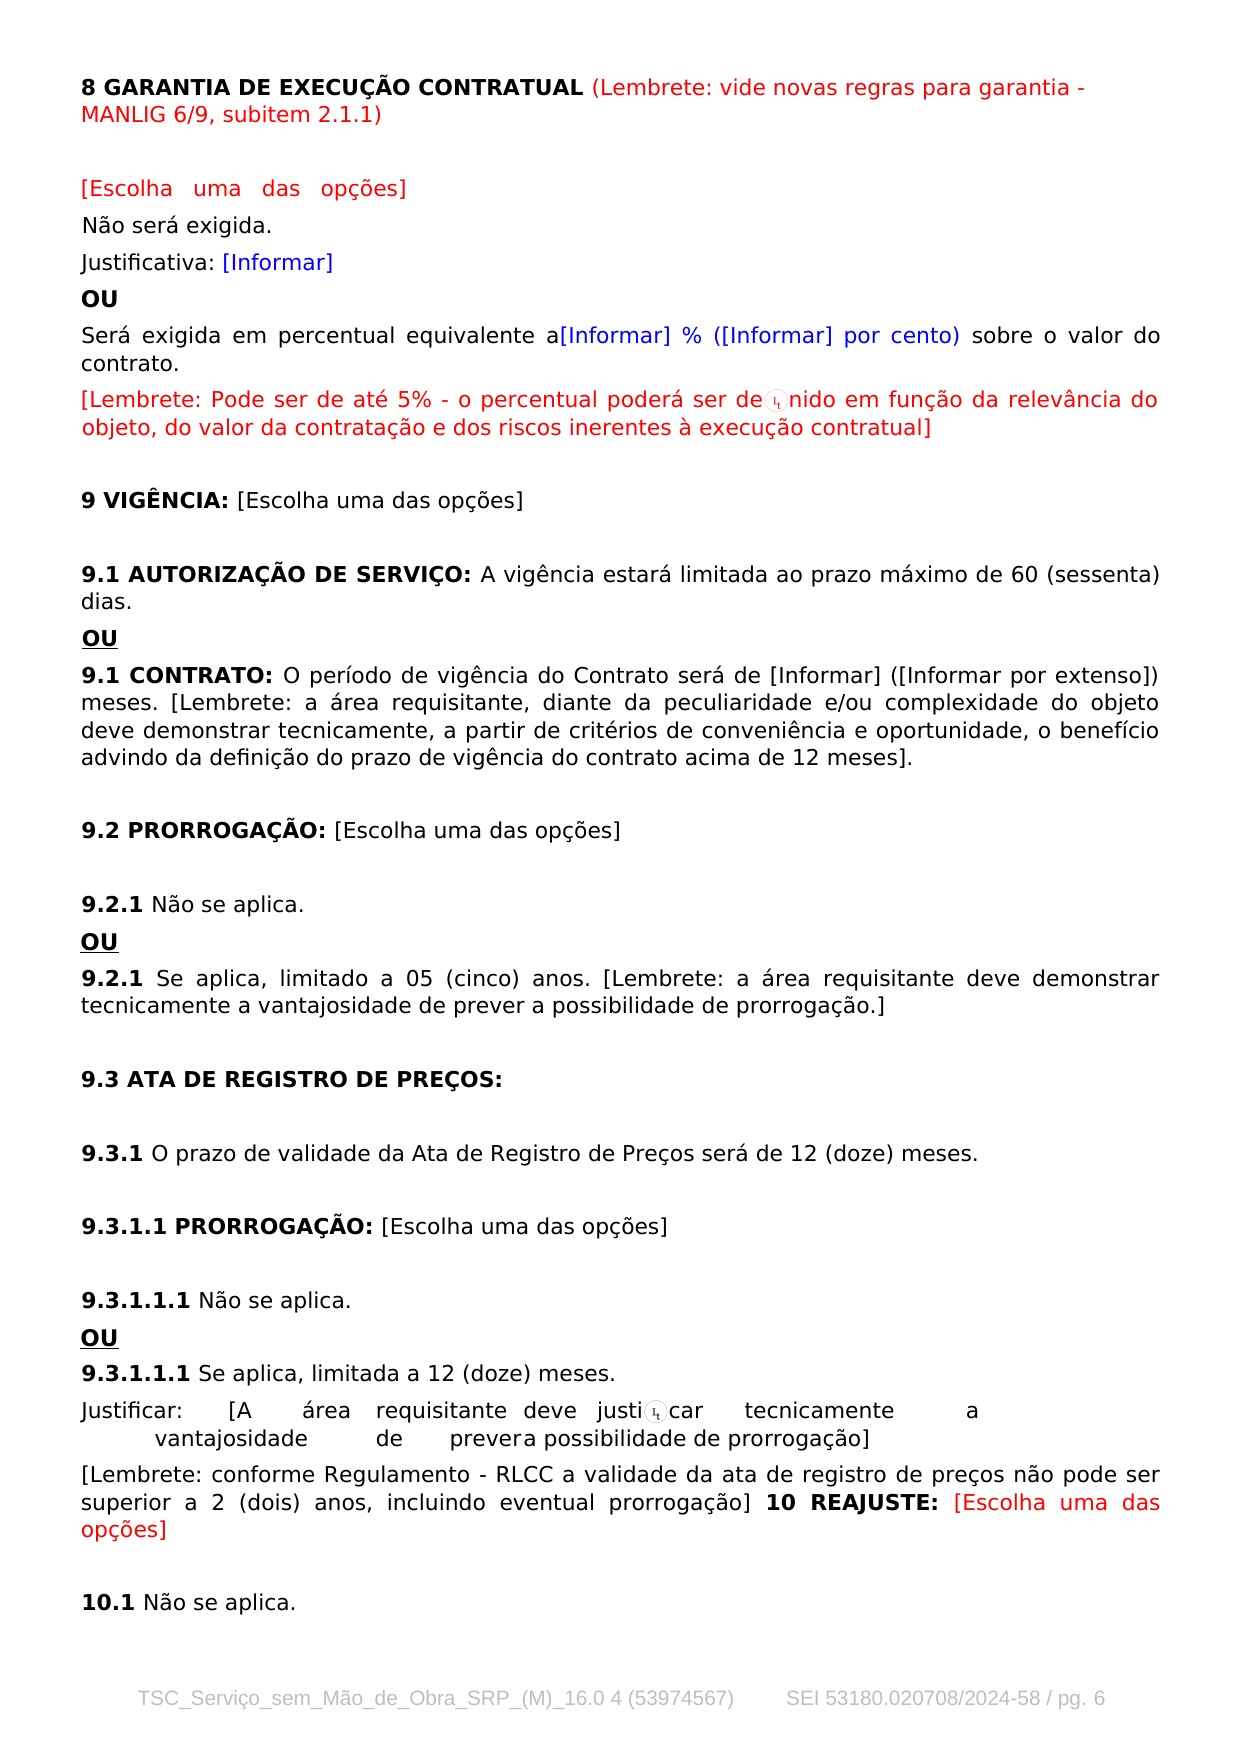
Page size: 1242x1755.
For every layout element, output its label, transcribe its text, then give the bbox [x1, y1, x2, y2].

text [Lembrete: conforme Regulamento - RLCC a validade da ata de registro de preços não pode ser superior a 2 (dois) anos, incluindo eventual prorrogação] 10 REAJUSTE: [Escolha uma das opções] [81, 1463, 1161, 1543]
text 9.2 PRORROGAÇÃO: [Escolha uma das opções] [81, 819, 1161, 844]
text 9.2.1 Se aplica, limitado a 05 (cinco) anos. [Lembrete: a área requisitante deve demonstrar tecnicamente a vantajosidade de prever a possibilidade de prorrogação.] [81, 966, 1161, 1019]
text 9.3 ATA DE REGISTRO DE PREÇOS: [81, 1067, 1181, 1092]
text 9.3.1.1.1 Se aplica, limitada a 12 (doze) meses. [81, 1362, 1161, 1387]
subtitle OU [80, 929, 1181, 956]
text 8 GARANTIA DE EXECUÇÃO CONTRATUAL (Lembrete: vide novas regras para garantia - [81, 75, 1161, 101]
text 9.3.1.1.1 Não se aplica. [81, 1288, 1161, 1313]
list VIGÊNCIA: [Escolha uma das opções] [81, 488, 1161, 514]
text 9.1 AUTORIZAÇÃO DE SERVIÇO: A vigência estará limitada ao prazo máximo de 60 (sessenta) dias. [81, 562, 1161, 615]
text [Escolha uma das opções] Não será exigida. [81, 176, 407, 238]
text 9.3.1 O prazo de validade da Ata de Registro de Preços será de 12 (doze) meses. [81, 1141, 1161, 1166]
subtitle OU [82, 626, 1181, 652]
text 10.1 Não se aplica. [81, 1590, 1161, 1616]
text 9.2.1 Não se aplica. [81, 892, 1161, 918]
text MANLIG 6/9, subitem 2.1.1) [81, 102, 1161, 128]
text Justificativa: [Informar] [81, 250, 1161, 275]
text Será exigida em percentual equivalente a[Informar] % ([Informar] por cento) sobre o valor do contrato. [81, 323, 1161, 376]
subtitle OU [81, 287, 1181, 313]
text [Lembrete: Pode ser de até 5% - o percentual poderá ser denido em função da relevância do objeto, do valor da contratação e dos riscos inerentes à execução contratual] [81, 387, 1161, 440]
subtitle OU [80, 1325, 1181, 1351]
text Justificar: [A área requisitante deve justicar tecnicamente a vantajosidade de prever a possibilidade de prorrogação] [81, 1398, 1161, 1451]
text 9.3.1.1 PRORROGAÇÃO: [Escolha uma das opções] [81, 1214, 1161, 1240]
text 9.1 CONTRATO: O período de vigência do Contrato será de [Informar] ([Informar por extenso]) meses. [Lembrete: a área requisitante, diante da peculiaridade e/ou complexidade do objeto deve demonstrar tecnicamente, a partir de critérios de conveniência e oportunidade, o benefício advindo da definição do prazo de vigência do contrato acima de 12 meses]. [81, 663, 1161, 771]
